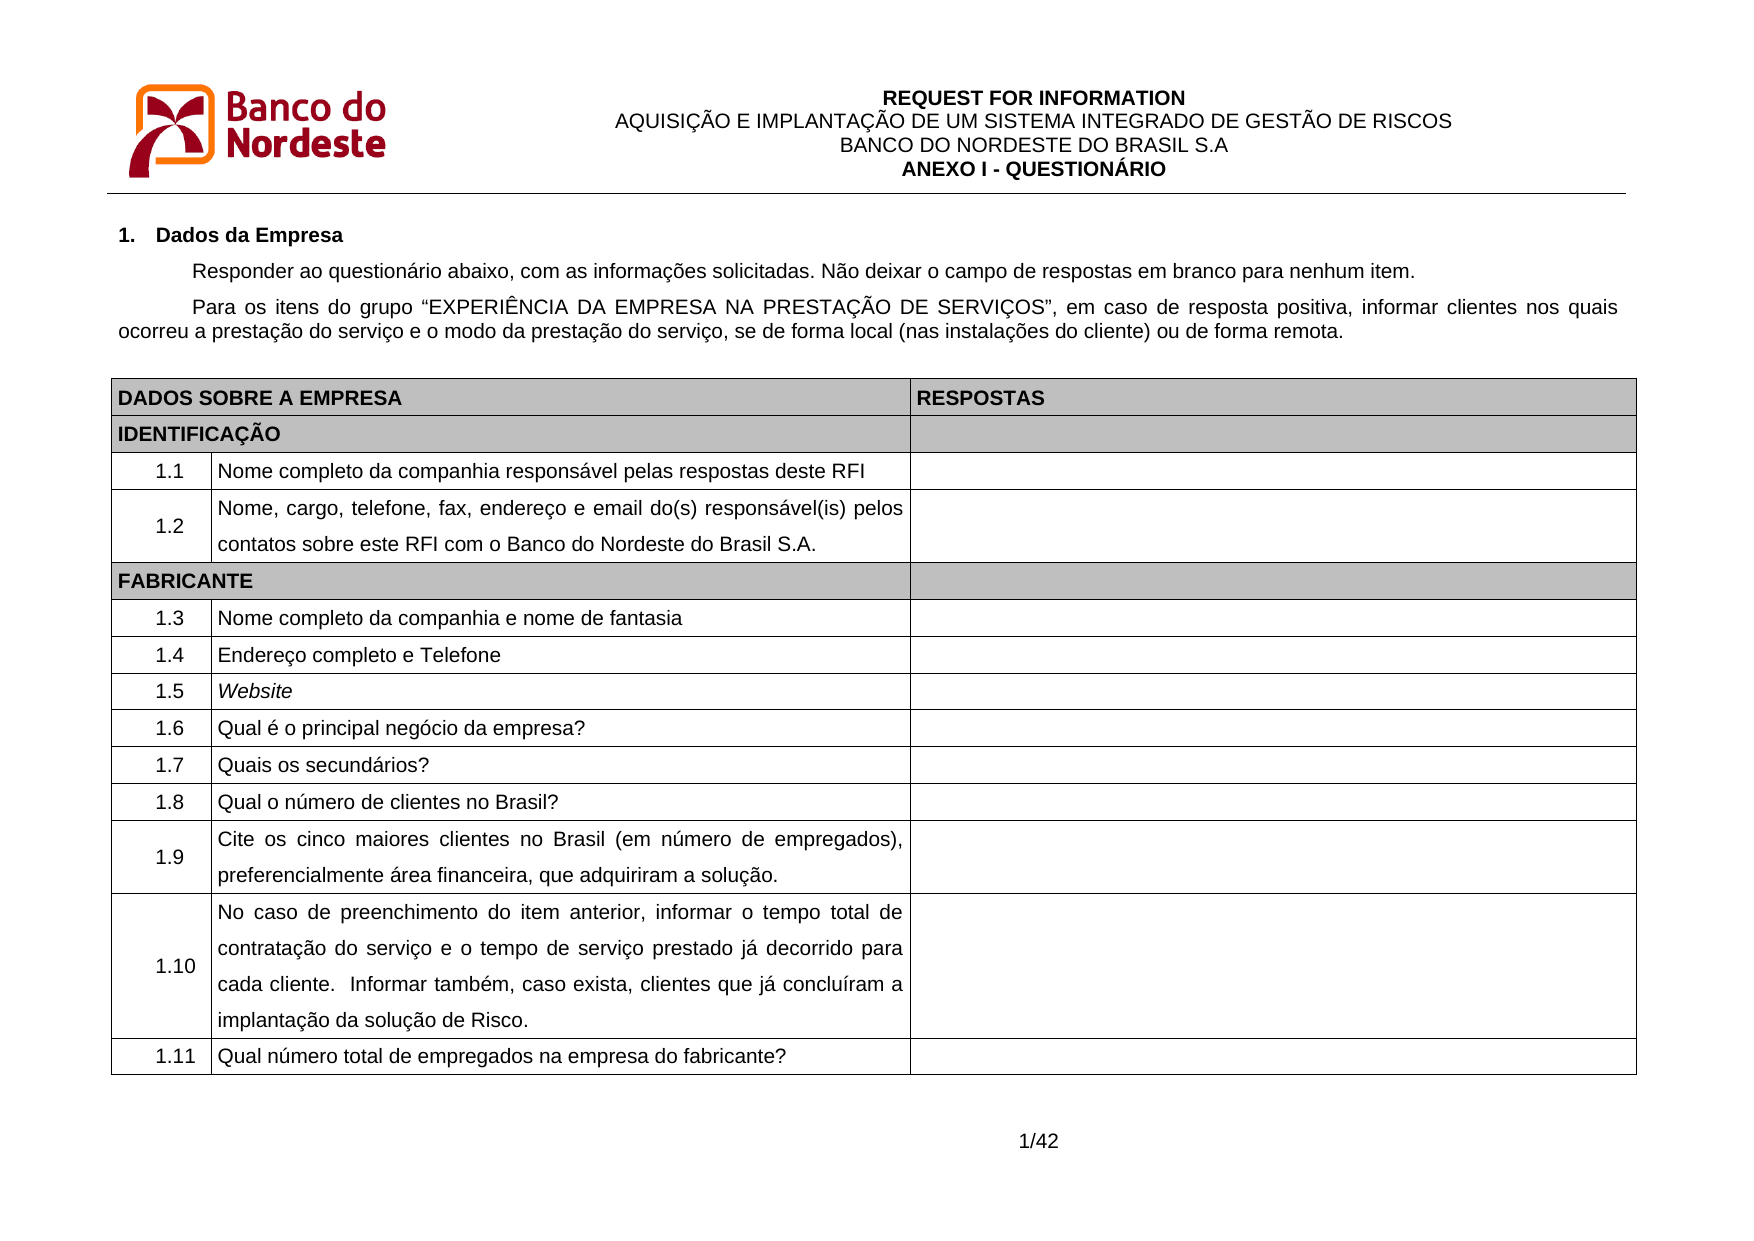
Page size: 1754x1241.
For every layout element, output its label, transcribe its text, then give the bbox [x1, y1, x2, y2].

table_cell [911, 453, 1636, 489]
table_cell [112, 821, 211, 893]
table_cell [911, 784, 1636, 820]
table_cell Nome, cargo, telefone, fax, endereço e email do(s) responsável(is) pelos contatos sobre este RFI com o Banco do Nordeste do Brasil S.A. [212, 490, 910, 562]
table_cell [911, 821, 1636, 893]
table_cell [911, 563, 1636, 599]
table_cell [911, 600, 1636, 636]
table_cell Qual o número de clientes no Brasil? [212, 784, 910, 820]
table_cell [112, 600, 211, 636]
text Para os itens do grupo “EXPERIÊNCIA DA EMPRESA NA PRESTAÇÃO DE SERVIÇOS”, em caso de resposta positiva, informar clientes nos quais ocorreu a prestação do serviço e o modo da prestação do serviço, se de forma local (nas instalações do cliente) ou de forma remota. [118, 294, 1620, 342]
table_cell [911, 1039, 1636, 1074]
table_cell [112, 637, 211, 672]
table_cell No caso de preenchimento do item anterior, informar o tempo total de contratação do serviço e o tempo de serviço prestado já decorrido para cada cliente. Informar também, caso exista, clientes que já concluíram a implantação da solução de Risco. [212, 894, 910, 1037]
table_cell [112, 710, 211, 746]
table_cell Quais os secundários? [212, 747, 910, 783]
table_header DADOS SOBRE A EMPRESA [112, 379, 910, 415]
table_header RESPOSTAS [911, 379, 1636, 415]
table_cell [911, 710, 1636, 746]
list Dados da Empresa [118, 223, 1620, 247]
table_cell [112, 1039, 211, 1074]
table_cell [112, 490, 211, 562]
table_cell Website [212, 674, 910, 709]
table_cell Qual número total de empregados na empresa do fabricante? [212, 1039, 910, 1074]
table_cell [112, 894, 211, 1037]
table_cell [112, 453, 211, 489]
table_cell [112, 674, 211, 709]
table_cell [911, 894, 1636, 1037]
table_cell [911, 747, 1636, 783]
table_cell Qual é o principal negócio da empresa? [212, 710, 910, 746]
table_cell [911, 674, 1636, 709]
table_cell Nome completo da companhia responsável pelas respostas deste RFI [212, 453, 910, 489]
table_cell IDENTIFICAÇÃO [112, 416, 910, 452]
table_cell [911, 416, 1636, 452]
table_cell Endereço completo e Telefone [212, 637, 910, 672]
table_cell Cite os cinco maiores clientes no Brasil (em número de empregados), preferencialmente área financeira, que adquiriram a solução. [212, 821, 910, 893]
table_cell [112, 747, 211, 783]
table_cell Nome completo da companhia e nome de fantasia [212, 600, 910, 636]
table_cell [911, 637, 1636, 672]
table_cell FABRICANTE [112, 563, 910, 599]
text Responder ao questionário abaixo, com as informações solicitadas. Não deixar o campo de respostas em branco para nenhum item. [118, 258, 1620, 282]
table_cell [911, 490, 1636, 562]
table_cell [112, 784, 211, 820]
